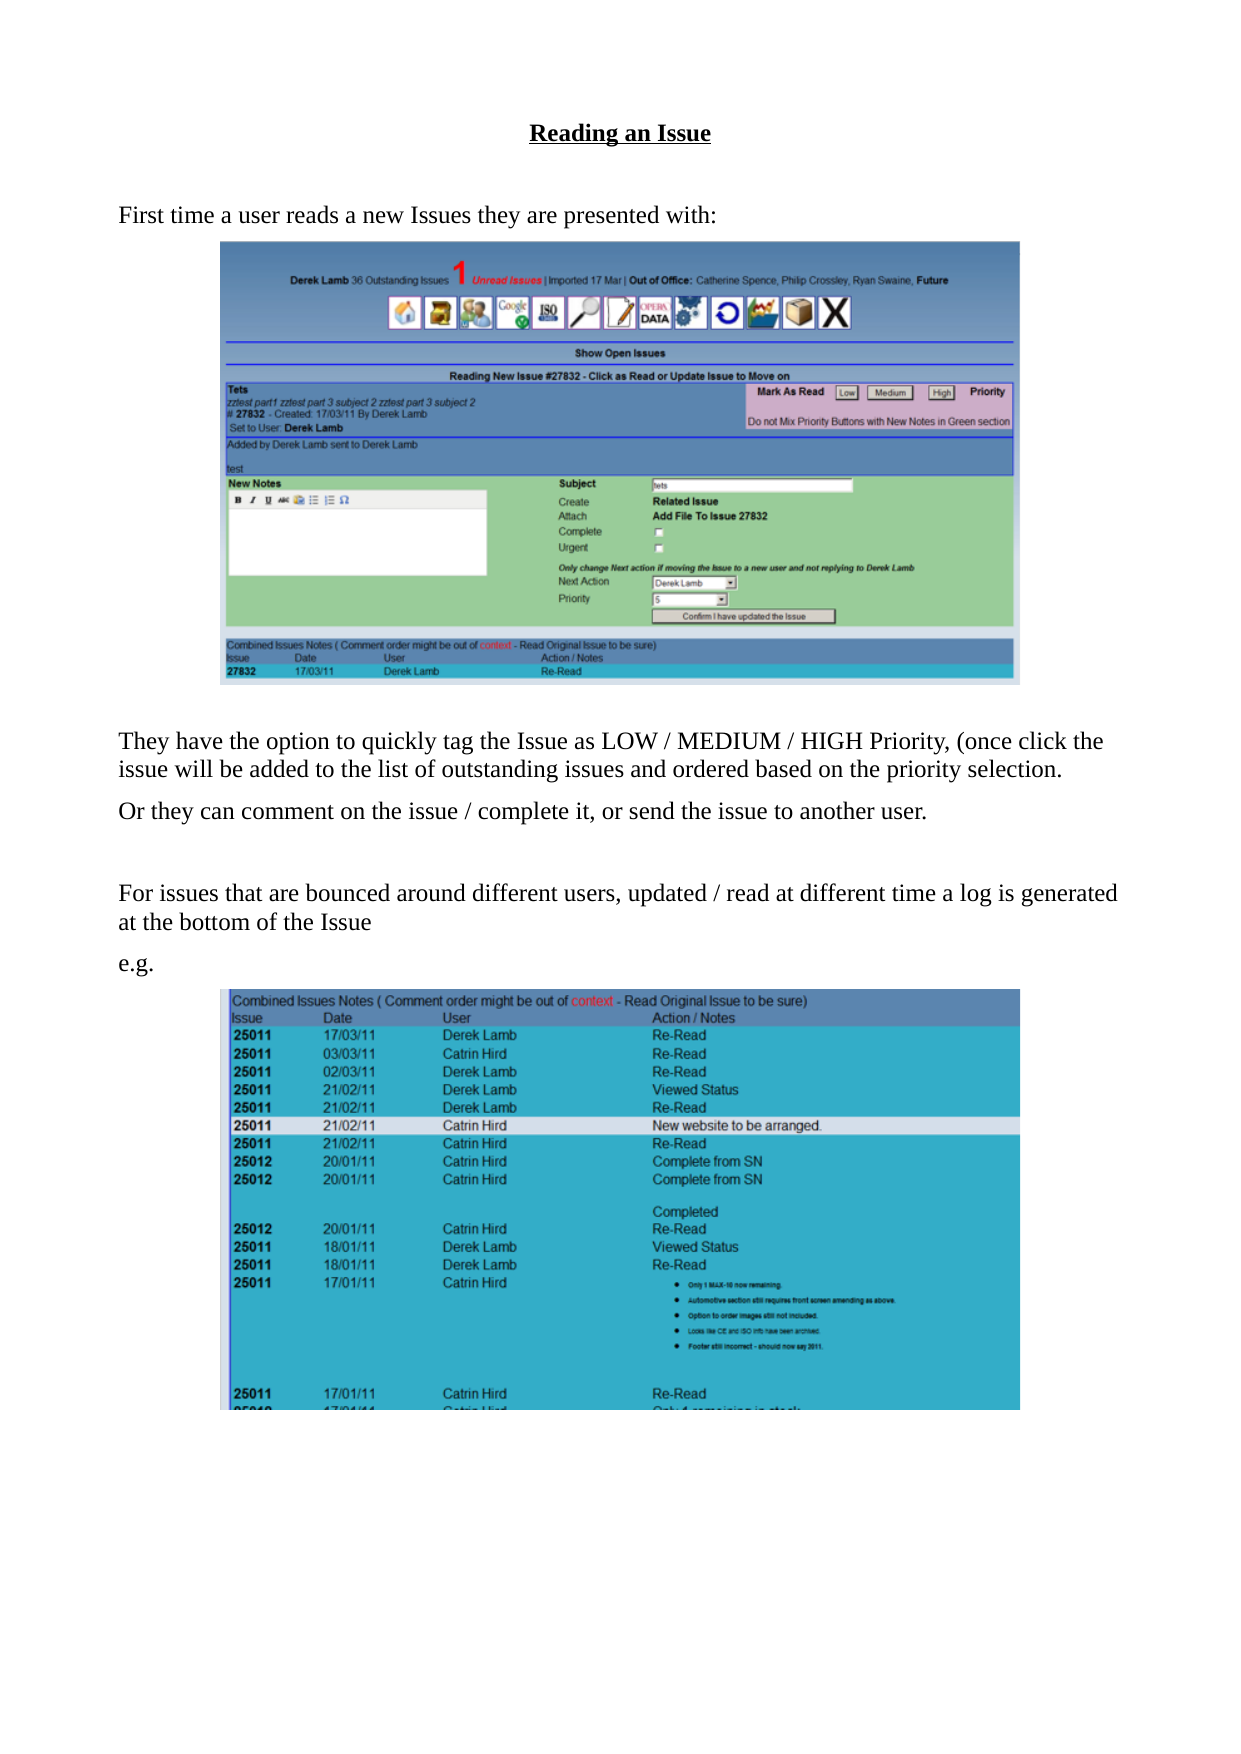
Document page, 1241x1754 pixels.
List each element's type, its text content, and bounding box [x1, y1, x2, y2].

text e.g. [118, 948, 1122, 977]
text First time a user reads a new Issues they are presented with: [118, 201, 1122, 229]
text They have the option to quickly tag the Issue as LOW / MEDIUM / HIGH Priority, (once click the issue will be added to the list of outstanding issues and ordered based on the priority selection. [118, 726, 1122, 783]
text Reading an Issue [118, 118, 1122, 147]
text Or they can comment on the issue / complete it, or send the issue to another user. [118, 796, 1122, 824]
text For issues that are bounced around different users, updated / read at different time a log is generated at the bottom of the Issue [118, 878, 1122, 936]
